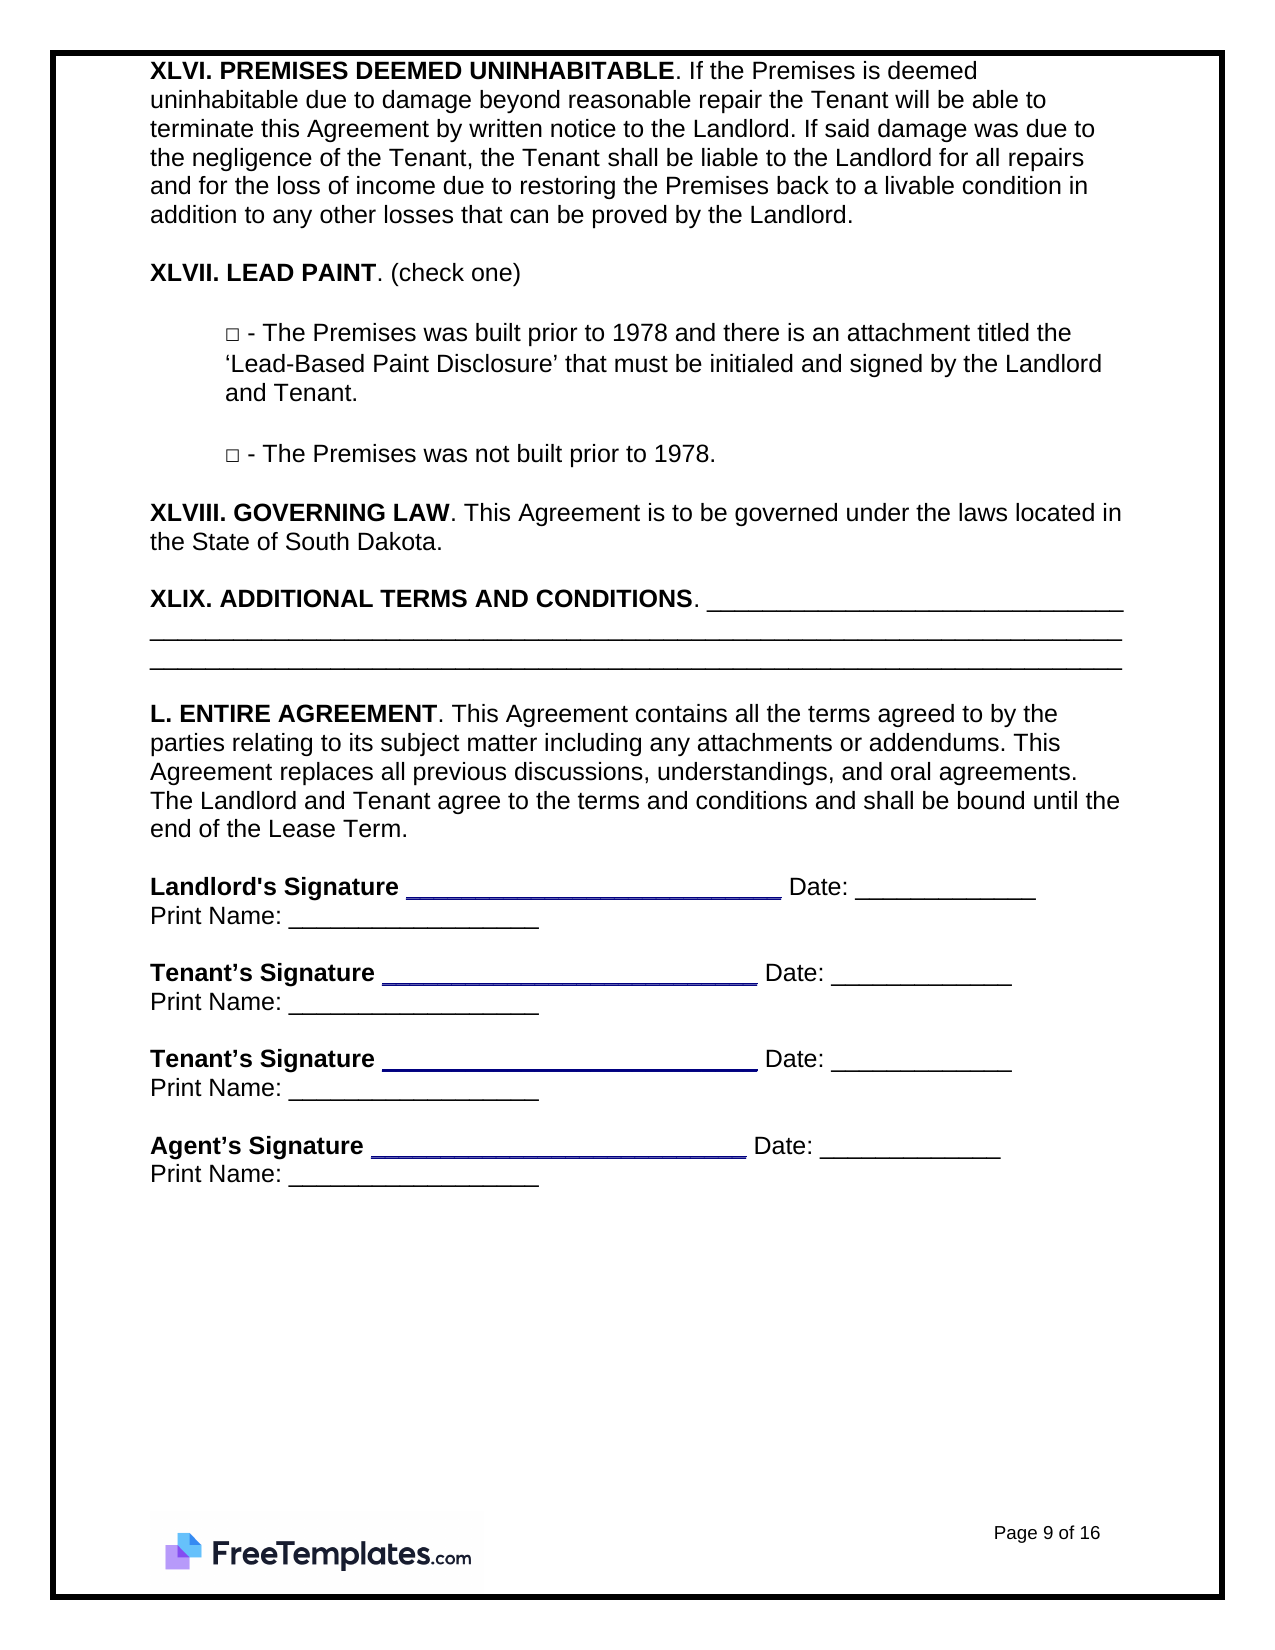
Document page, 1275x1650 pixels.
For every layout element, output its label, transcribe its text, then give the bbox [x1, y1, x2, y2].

text Print Name: __________________ [150, 901, 1125, 929]
text ______________________________________________________________________ [150, 613, 1125, 642]
text ☐ - The Premises was built prior to 1978 and there is an attachment titled the ‘Lead-Based Paint Disclosure’ that must be initialed and signed by the Landlord and Tenant. [225, 315, 1125, 407]
text Print Name: __________________ [150, 987, 1125, 1016]
text ☐ - The Premises was not built prior to 1978. [225, 435, 1125, 469]
text Tenant’s Signature ___________________________ Date: _____________ [150, 958, 1125, 987]
text XLVI. PREMISES DEEMED UNINHABITABLE. If the Premises is deemed uninhabitable due to damage beyond reasonable repair the Tenant will be able to terminate this Agreement by written notice to the Landlord. If said damage was due to the negligence of the Tenant, the Tenant shall be liable to the Landlord for all repairs and for the loss of income due to restoring the Premises back to a livable condition in addition to any other losses that can be proved by the Landlord. [150, 56, 1125, 229]
text ______________________________________________________________________ [150, 642, 1125, 671]
text Print Name: __________________ [150, 1159, 1125, 1188]
text Landlord's Signature ___________________________ Date: _____________ [150, 872, 1125, 901]
text Agent’s Signature ___________________________ Date: _____________ [150, 1131, 1125, 1159]
text XLVIII. GOVERNING LAW. This Agreement is to be governed under the laws located in the State of South Dakota. [150, 498, 1125, 556]
text L. ENTIRE AGREEMENT. This Agreement contains all the terms agreed to by the parties relating to its subject matter including any attachments or addendums. This Agreement replaces all previous discussions, understandings, and oral agreements. The Landlord and Tenant agree to the terms and conditions and shall be bound until the end of the Lease Term. [150, 699, 1125, 843]
text Print Name: __________________ [150, 1073, 1125, 1102]
text Tenant’s Signature ___________________________ Date: _____________ [150, 1044, 1125, 1073]
text XLVII. LEAD PAINT. (check one) [150, 257, 1125, 286]
text XLIX. ADDITIONAL TERMS AND CONDITIONS. ______________________________ [150, 584, 1125, 613]
